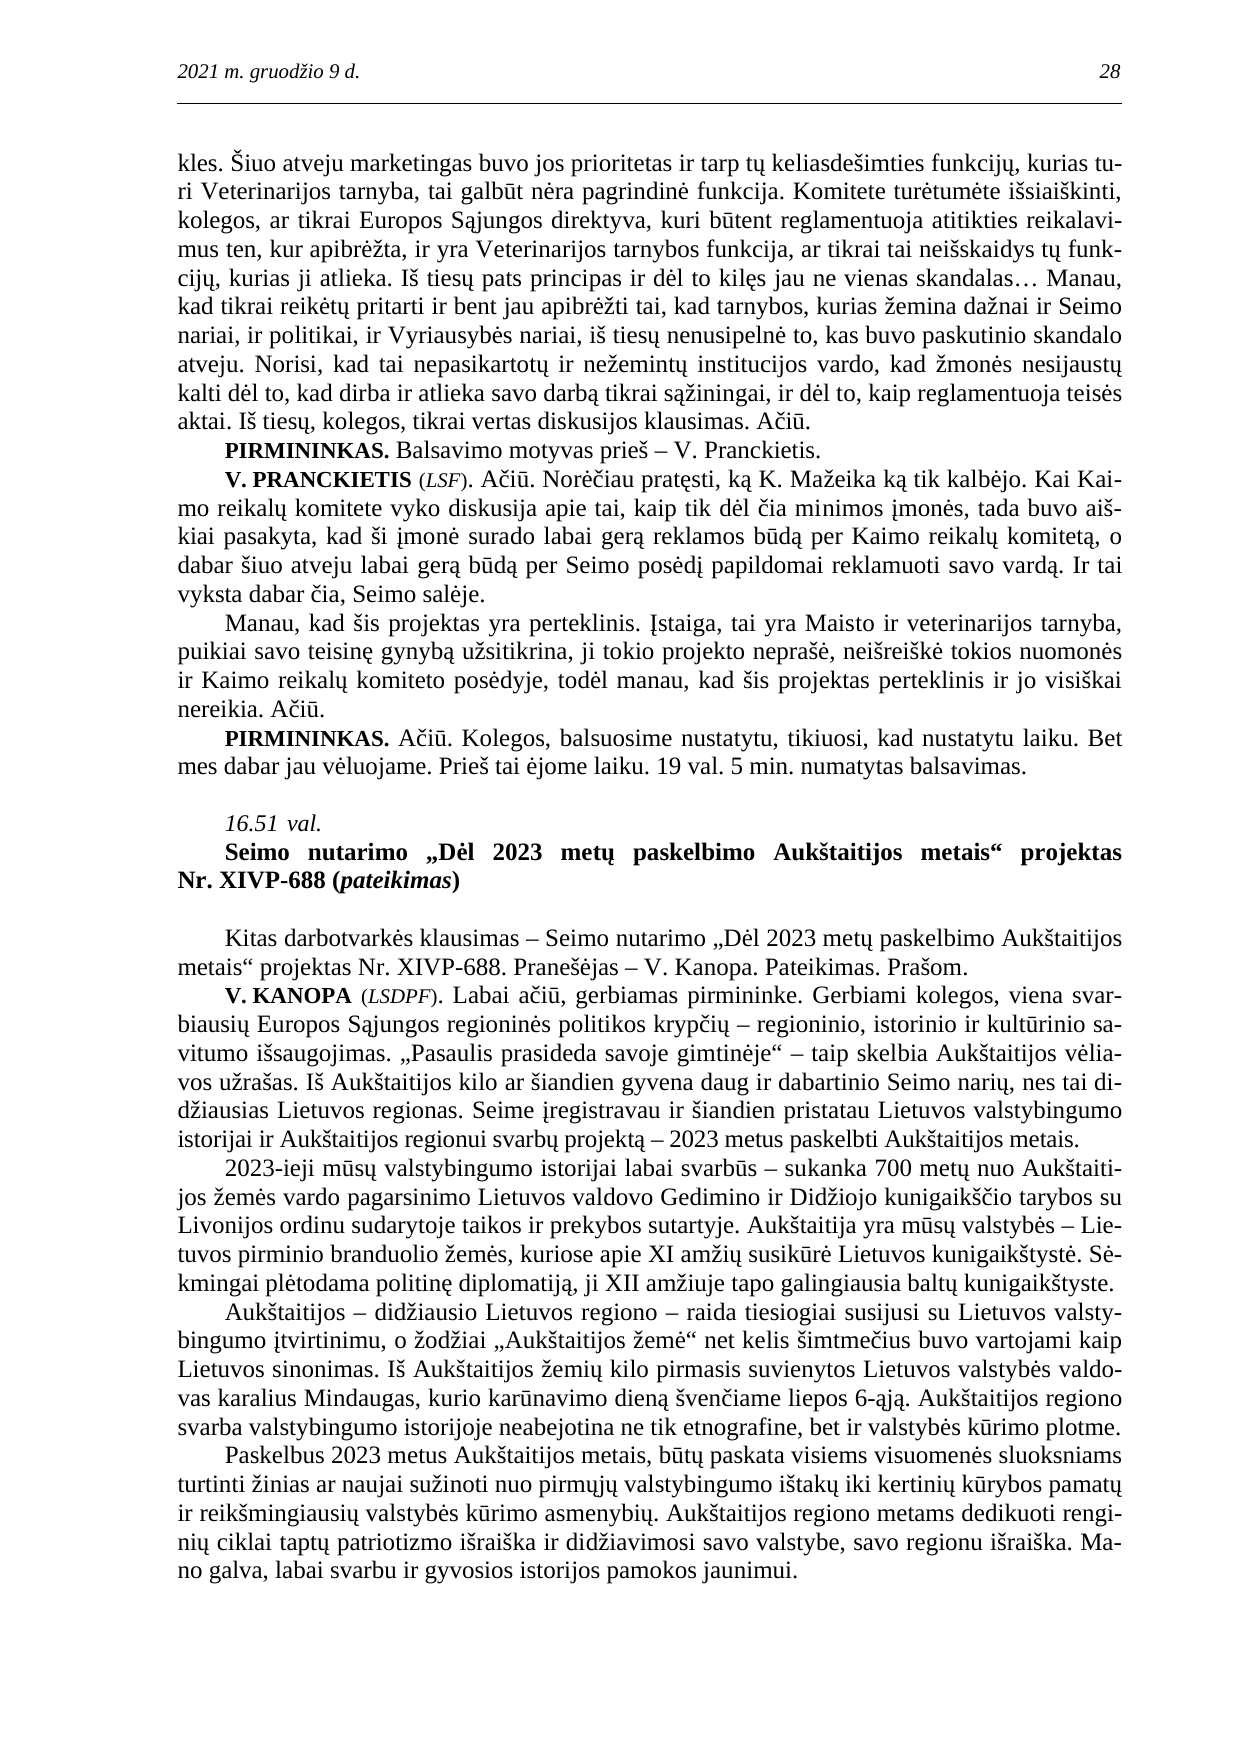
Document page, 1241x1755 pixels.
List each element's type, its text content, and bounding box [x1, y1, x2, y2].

text Pa­skel­bus 2023 me­tus Aukš­tai­ti­jos me­tais, bū­tų pa­ska­ta vi­siems vi­suo­me­nės sluoks­niams tur­tin­ti ži­nias ar nau­jai su­ži­no­ti nuo pir­mų­jų vals­ty­bin­gu­mo iš­ta­kų iki ker­ti­nių kū­ry­bos pa­ma­tų ir reikš­min­giau­sių vals­ty­bės kū­ri­mo as­me­ny­bių. Aukš­tai­ti­jos re­gio­no me­tams de­di­kuo­ti ren­gi­nių cik­lai tap­tų pa­trio­tiz­mo iš­raiš­ka ir di­džia­vi­mo­si sa­vo vals­ty­be, sa­vo re­gio­nu iš­raiš­ka. Ma­no gal­va, la­bai svar­bu ir gy­vo­sios is­to­ri­jos pa­mo­kos jau­ni­mui. [177, 1440, 1122, 1584]
text Sei­mo nu­ta­ri­mo „Dėl 2023 me­tų pa­skel­bi­mo Aukš­tai­ti­jos me­tais“ pro­jek­tas Nr. XIVP-688 (pa­tei­ki­mas) [177, 837, 1122, 894]
text V. KANOPA (LSDPF). La­bai ačiū, ger­bia­mas pir­mi­nin­ke. Ger­bia­mi ko­le­gos, vie­na svar­biau­sių Eu­ro­pos Są­jun­gos re­gio­ni­nės po­li­ti­kos kryp­čių – re­gio­ni­nio, is­to­ri­nio ir kul­tū­ri­nio sa­vi­tu­mo iš­sau­go­ji­mas. „Pa­sau­lis pra­si­de­da sa­vo­je gim­ti­nė­je“ – taip skel­bia Aukš­tai­ti­jos vė­lia­vos už­ra­šas. Iš Aukš­tai­ti­jos ki­lo ar šian­dien gy­ve­na daug ir da­bar­ti­nio Sei­mo na­rių, nes tai di­džiau­sias Lie­tu­vos re­gio­nas. Sei­me įre­gist­ra­vau ir šian­dien pri­sta­tau Lie­tu­vos vals­ty­bin­gu­mo is­to­ri­jai ir Aukš­tai­ti­jos re­gio­nui svar­bų pro­jek­tą – 2023 me­tus pa­skelb­ti Aukš­tai­ti­jos me­tais. [177, 980, 1122, 1153]
text V. PRANCKIETIS (LSF). Ačiū. No­rė­čiau pra­tęs­ti, ką K. Ma­žei­ka ką tik kal­bė­jo. Kai Kai­mo rei­ka­lų ko­mi­te­te vy­ko dis­ku­si­ja apie tai, kaip tik dėl čia mi­ni­mos įmo­nės, ta­da bu­vo aiš­kiai pa­sa­ky­ta, kad ši įmo­nė su­ra­do la­bai ge­rą re­kla­mos bū­dą per Kai­mo rei­ka­lų ko­mi­te­tą, o da­bar šiuo at­ve­ju la­bai ge­rą bū­dą per Sei­mo po­sė­dį pa­pil­do­mai re­kla­muo­ti sa­vo var­dą. Ir tai vyks­ta da­bar čia, Sei­mo sa­lė­je. [177, 464, 1122, 608]
text kles. Šiuo at­ve­ju mar­ke­tin­gas bu­vo jos pri­ori­te­tas ir tarp tų ke­lias­de­šim­ties funk­ci­jų, ku­rias tu­ri Ve­te­ri­na­ri­jos tar­ny­ba, tai gal­būt nė­ra pa­grin­di­nė funk­ci­ja. Ko­mi­te­te tu­rė­tu­mė­te iš­si­aiš­kin­ti, ko­le­gos, ar tik­rai Eu­ro­pos Są­jun­gos di­rek­ty­va, ku­ri bū­tent reg­la­men­tuo­ja ati­tik­ties rei­ka­la­vi­mus ten, kur api­brėž­ta, ir yra Ve­te­ri­na­ri­jos tar­ny­bos funk­ci­ja, ar tik­rai tai ne­iš­skai­dys tų funk­ci­jų, ku­rias ji at­lie­ka. Iš tie­sų pats prin­ci­pas ir dėl to ki­lęs jau ne vie­nas skan­da­las… Ma­nau, kad tik­rai rei­kė­tų pri­tar­ti ir bent jau api­brėž­ti tai, kad tar­ny­bos, ku­rias že­mi­na daž­nai ir Sei­mo na­riai, ir po­li­ti­kai, ir Vy­riau­sy­bės na­riai, iš tie­sų ne­nu­si­pel­nė to, kas bu­vo pas­ku­ti­nio skan­da­lo at­ve­ju. No­ri­si, kad tai ne­pa­si­kar­to­tų ir ne­že­min­tų ins­ti­tu­ci­jos var­do, kad žmo­nės ne­si­jaus­tų kal­ti dėl to, kad dir­ba ir at­lie­ka sa­vo dar­bą tik­rai są­ži­nin­gai, ir dėl to, kaip reg­la­men­tuo­ja tei­sės ak­tai. Iš tie­sų, ko­le­gos, tik­rai ver­tas dis­ku­si­jos klau­si­mas. Ačiū. [177, 148, 1122, 435]
text Ma­nau, kad šis pro­jek­tas yra per­tek­li­nis. Įstai­ga, tai yra Mais­to ir ve­te­ri­na­ri­jos tar­ny­ba, pui­kiai sa­vo tei­si­nę gy­ny­bą už­si­tik­ri­na, ji to­kio pro­jek­to ne­pra­šė, ne­iš­reiš­kė to­kios nuo­mo­nės ir Kai­mo rei­ka­lų ko­mi­te­to po­sė­dy­je, to­dėl ma­nau, kad šis pro­jek­tas per­tek­li­nis ir jo vi­siš­kai ne­rei­kia. Ačiū. [177, 608, 1122, 723]
text Ki­tas dar­bo­tvarkės klau­si­mas – Sei­mo nu­ta­ri­mo „Dėl 2023 me­tų pa­skel­bi­mo Aukš­tai­ti­jos me­tais“ pro­jek­tas Nr. XIVP-688. Pra­ne­šė­jas – V. Ka­no­pa. Pa­tei­ki­mas. Pra­šom. [177, 923, 1122, 980]
text 16.51 val. [224, 809, 1122, 837]
text PIRMININKAS. Ačiū. Ko­le­gos, bal­suo­si­me nu­sta­ty­tu, ti­kiuo­si, kad nu­sta­ty­tu lai­ku. Bet mes da­bar jau vė­luo­ja­me. Prieš tai ėjo­me lai­ku. 19 val. 5 min. nu­ma­ty­tas bal­sa­vi­mas. [177, 723, 1122, 780]
text Aukš­tai­ti­jos – di­džiau­sio Lie­tu­vos re­gio­no – rai­da tie­sio­giai su­si­ju­si su Lie­tu­vos vals­ty­bin­gu­mo įtvir­ti­ni­mu, o žo­džiai „Aukš­tai­ti­jos že­mė“ net ke­lis šimt­me­čius bu­vo var­to­ja­mi kaip Lie­tu­vos si­no­ni­mas. Iš Aukš­tai­ti­jos že­mių ki­lo pir­ma­sis su­vie­ny­tos Lie­tu­vos vals­ty­bės val­do­vas ka­ra­lius Min­dau­gas, ku­rio ka­rū­na­vi­mo die­ną šven­čia­me lie­pos 6-ąją. Aukš­tai­ti­jos re­gio­no svar­ba vals­ty­bin­gu­mo is­to­ri­jo­je ne­abe­jo­ti­na ne tik et­no­gra­fi­ne, bet ir vals­ty­bės kū­ri­mo plot­me. [177, 1297, 1122, 1440]
text PIRMININKAS. Bal­sa­vi­mo mo­ty­vas prieš – V. Pranc­kie­tis. [177, 435, 1122, 464]
text 2023-ie­ji mū­sų vals­ty­bin­gu­mo is­to­ri­jai la­bai svar­būs – su­kan­ka 700 me­tų nuo Aukš­tai­ti­jos že­mės var­do pa­gar­si­ni­mo Lie­tu­vos val­do­vo Ge­di­mi­no ir Di­džio­jo ku­ni­gaikš­čio ta­ry­bos su Li­vo­ni­jos or­di­nu su­da­ry­to­je tai­kos ir pre­ky­bos su­tar­ty­je. Aukš­tai­ti­ja yra mū­sų vals­ty­bės – Lie­tu­vos pir­mi­nio bran­duo­lio že­mės, ku­rio­se apie XI am­žių su­si­kū­rė Lie­tu­vos ku­ni­gaikš­tys­tė. Sė­k­min­gai plė­to­da­ma po­li­ti­nę di­plo­ma­ti­ją, ji XII am­žiu­je ta­po ga­lin­giau­sia bal­tų ku­ni­gaikš­tys­te. [177, 1153, 1122, 1297]
